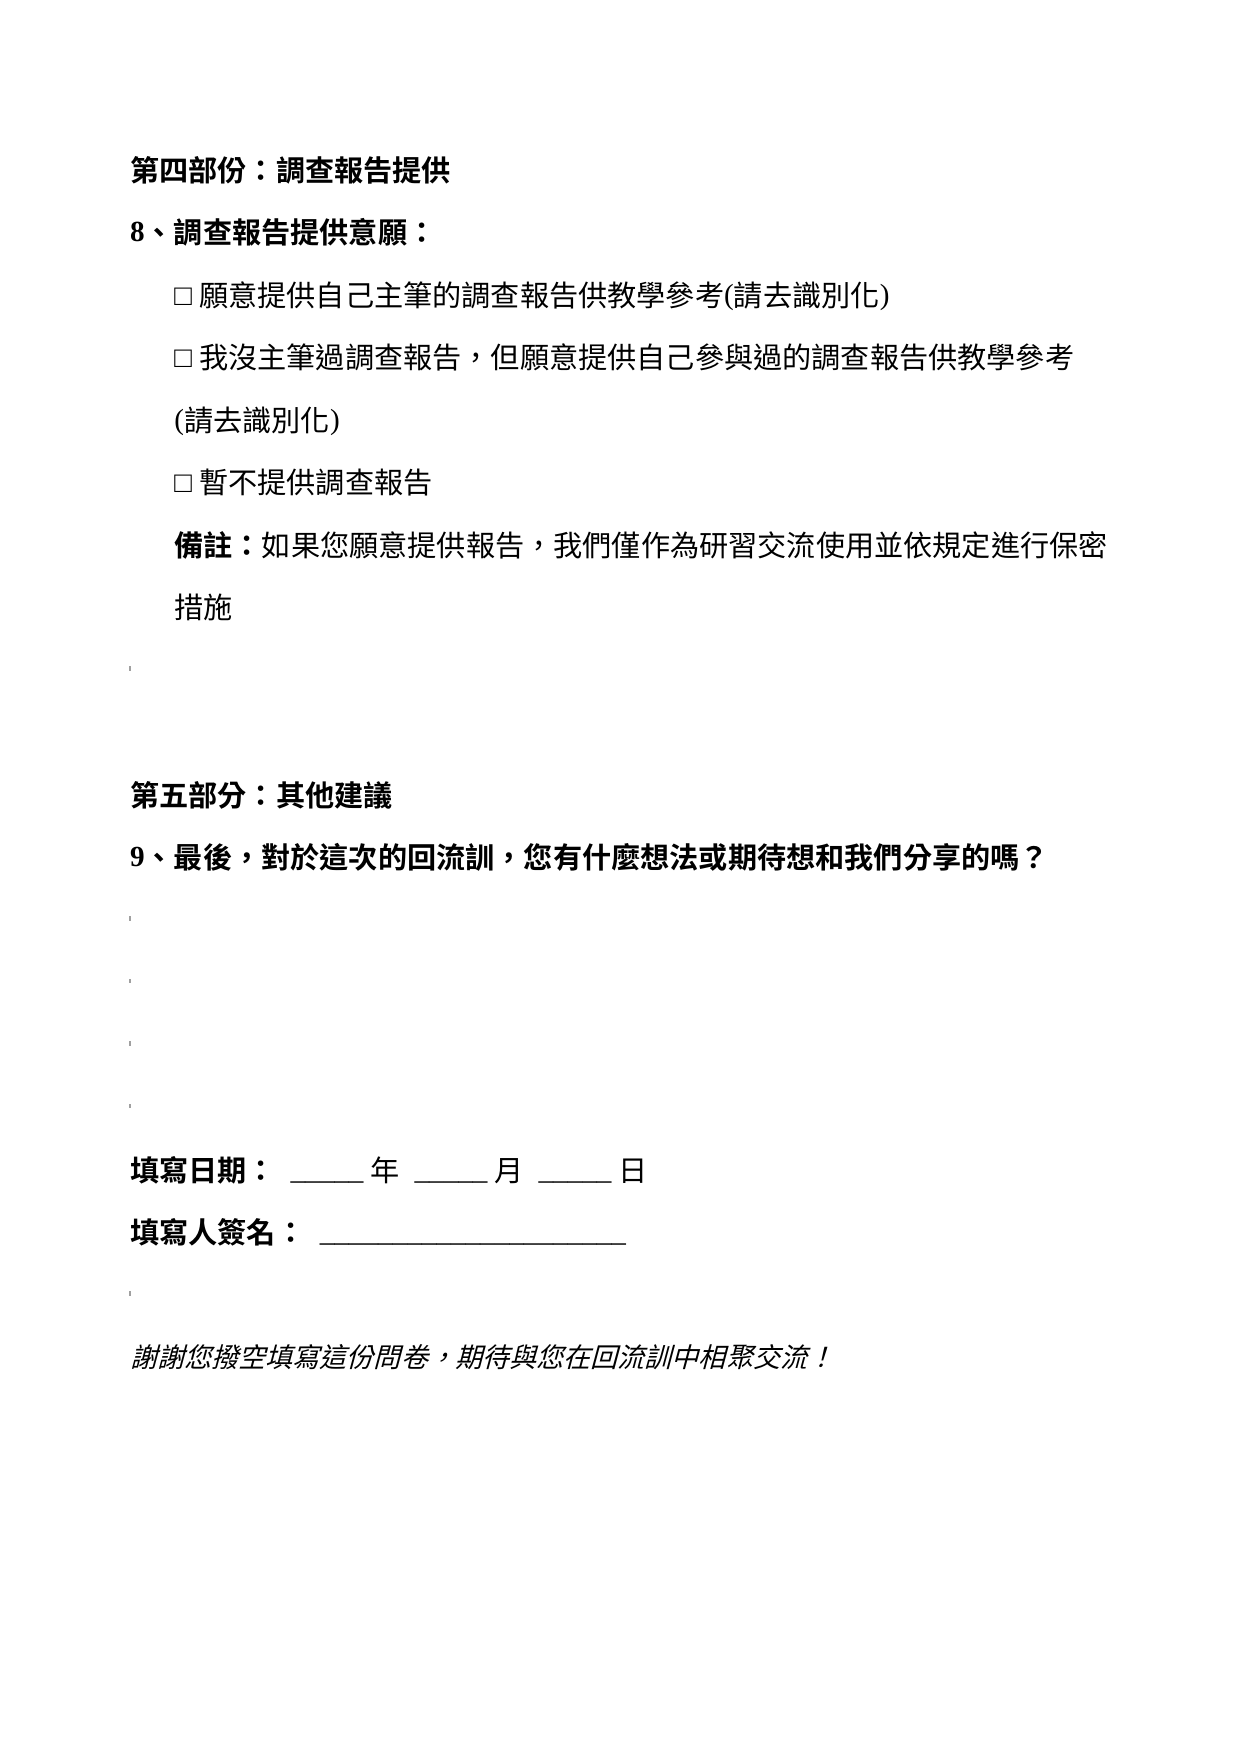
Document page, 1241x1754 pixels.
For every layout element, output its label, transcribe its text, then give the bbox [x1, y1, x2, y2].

text 填寫日期： _____ 年 _____ 月 _____ 日 [130, 1127, 1110, 1189]
text 9、最後，對於這次的回流訓，您有什麼想法或期待想和我們分享的嗎？ [130, 814, 1110, 877]
text □ 願意提供自己主筆的調查報告供教學參考(請去識別化) □ 我沒主筆過調查報告，但願意提供自己參與過的調查報告供教學參考(請去識別化) □ 暫不提供調查報告 [174, 252, 1110, 502]
text 填寫人簽名： _____________________ [130, 1189, 1110, 1252]
text 備註：如果您願意提供報告，我們僅作為研習交流使用並依規定進行保密措施 [174, 502, 1110, 627]
text 謝謝您撥空填寫這份問卷，期待與您在回流訓中相聚交流！ [130, 1314, 1110, 1377]
text 第五部分：其他建議 [130, 752, 1110, 814]
text 第四部份：調查報告提供 [130, 127, 1110, 189]
text 8、調查報告提供意願： [130, 189, 1110, 252]
